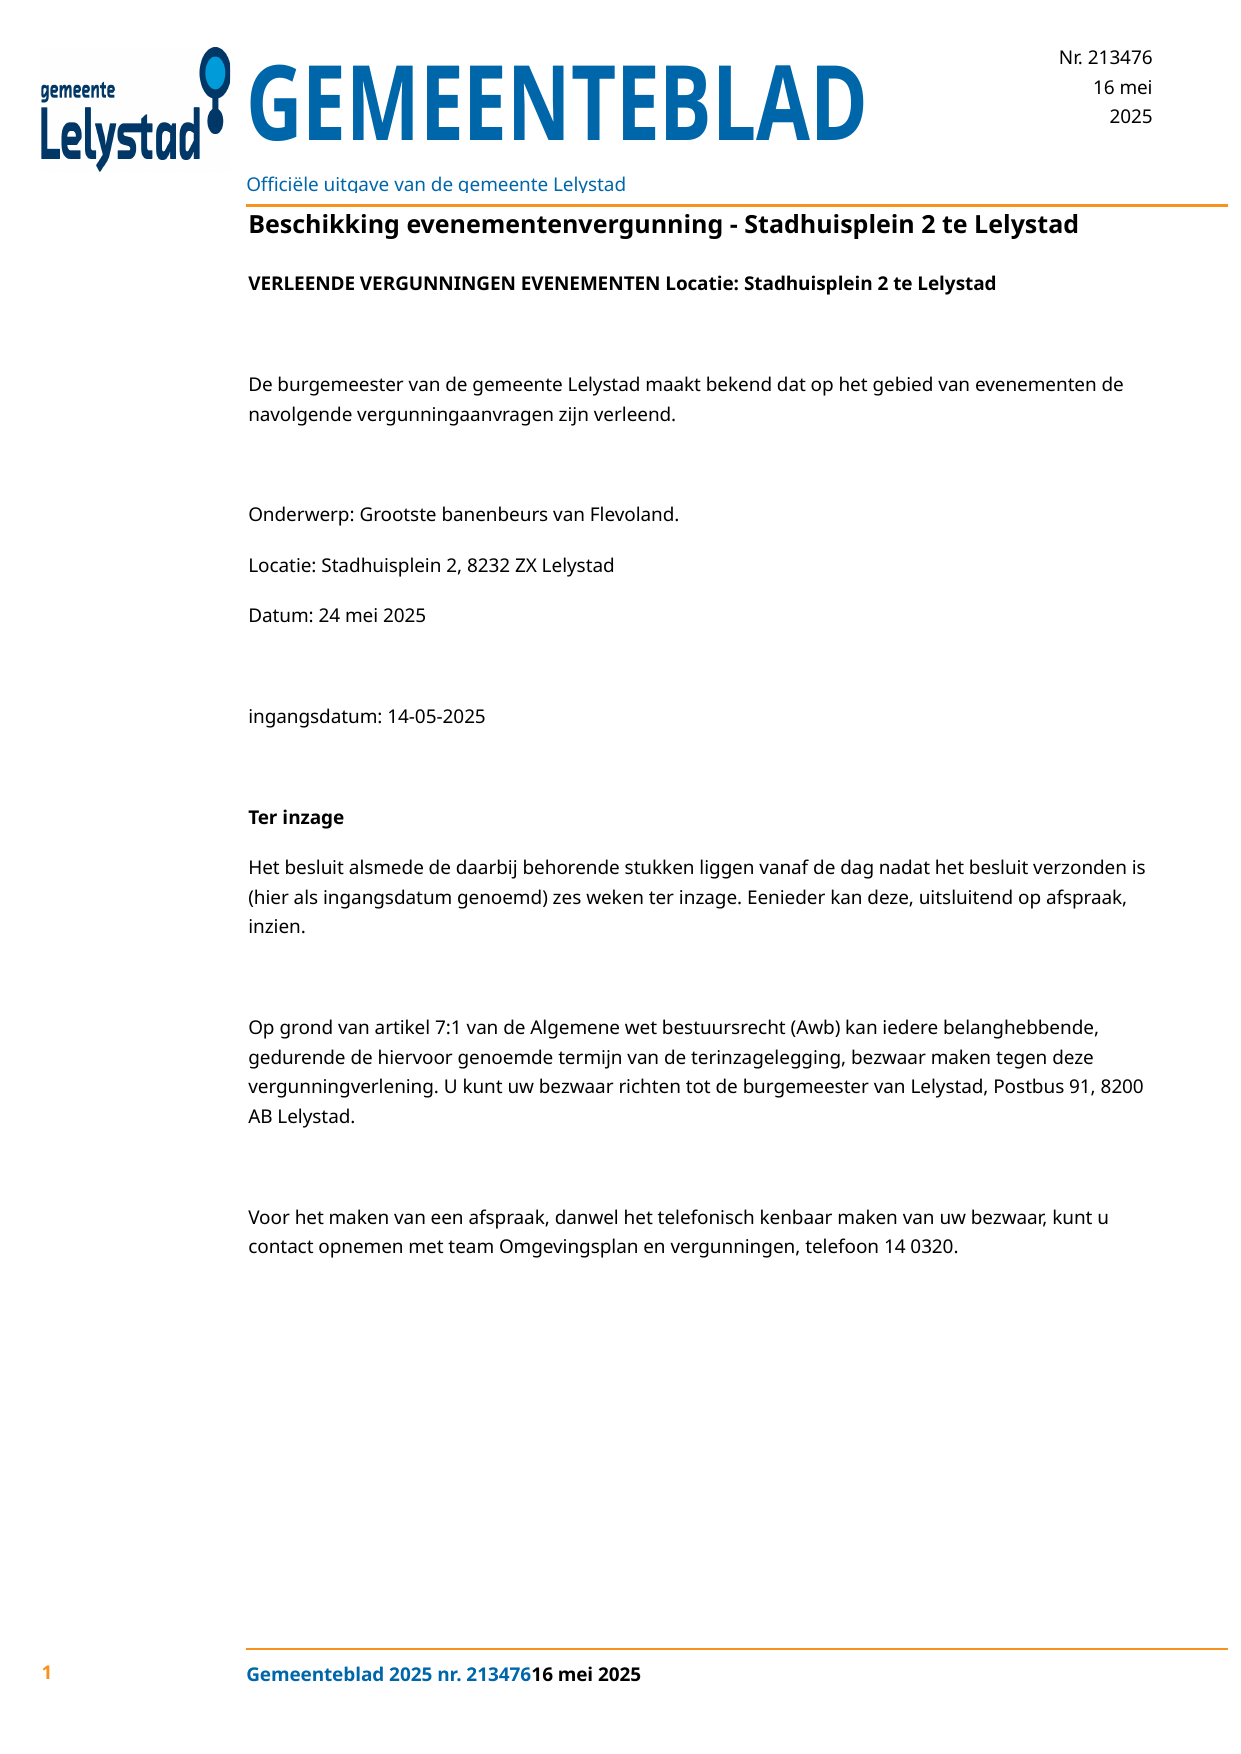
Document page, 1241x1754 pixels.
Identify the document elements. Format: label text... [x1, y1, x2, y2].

picture [41, 47, 231, 172]
text Locatie: Stadhuisplein 2, 8232 ZX Lelystad [248, 552, 1152, 578]
text Beschikking evenementenvergunning - Stadhuisplein 2 te Lelystad [248, 207, 1152, 241]
text Ter inzage [248, 804, 1152, 830]
text Het besluit alsmede de daarbij behorende stukken liggen vanaf de dag nadat het besluit verzonden is (hier als ingangsdatum genoemd) zes weken ter inzage. Eenieder kan deze, uitsluitend op afspraak, inzien. [248, 854, 1152, 939]
text Op grond van artikel 7:1 van de Algemene wet bestuursrecht (Awb) kan iedere belanghebbende, gedurende de hiervoor genoemde termijn van de terinzagelegging, bezwaar maken tegen deze vergunningverlening. U kunt uw bezwaar richten tot de burgemeester van Lelystad, Postbus 91, 8200 AB Lelystad. [248, 1014, 1152, 1129]
text VERLEENDE VERGUNNINGEN EVENEMENTEN Locatie: Stadhuisplein 2 te Lelystad [248, 270, 1152, 296]
text De burgemeester van de gemeente Lelystad maakt bekend dat op het gebied van evenementen de navolgende vergunningaanvragen zijn verleend. [248, 371, 1152, 426]
text Voor het maken van een afspraak, danwel het telefonisch kenbaar maken van uw bezwaar, kunt u contact opnemen met team Omgevingsplan en vergunningen, telefoon 14 0320. [248, 1204, 1152, 1259]
text Onderwerp: Grootste banenbeurs van Flevoland. [248, 502, 1152, 527]
text ingangsdatum: 14-05-2025 [248, 703, 1152, 729]
text Datum: 24 mei 2025 [248, 602, 1152, 628]
